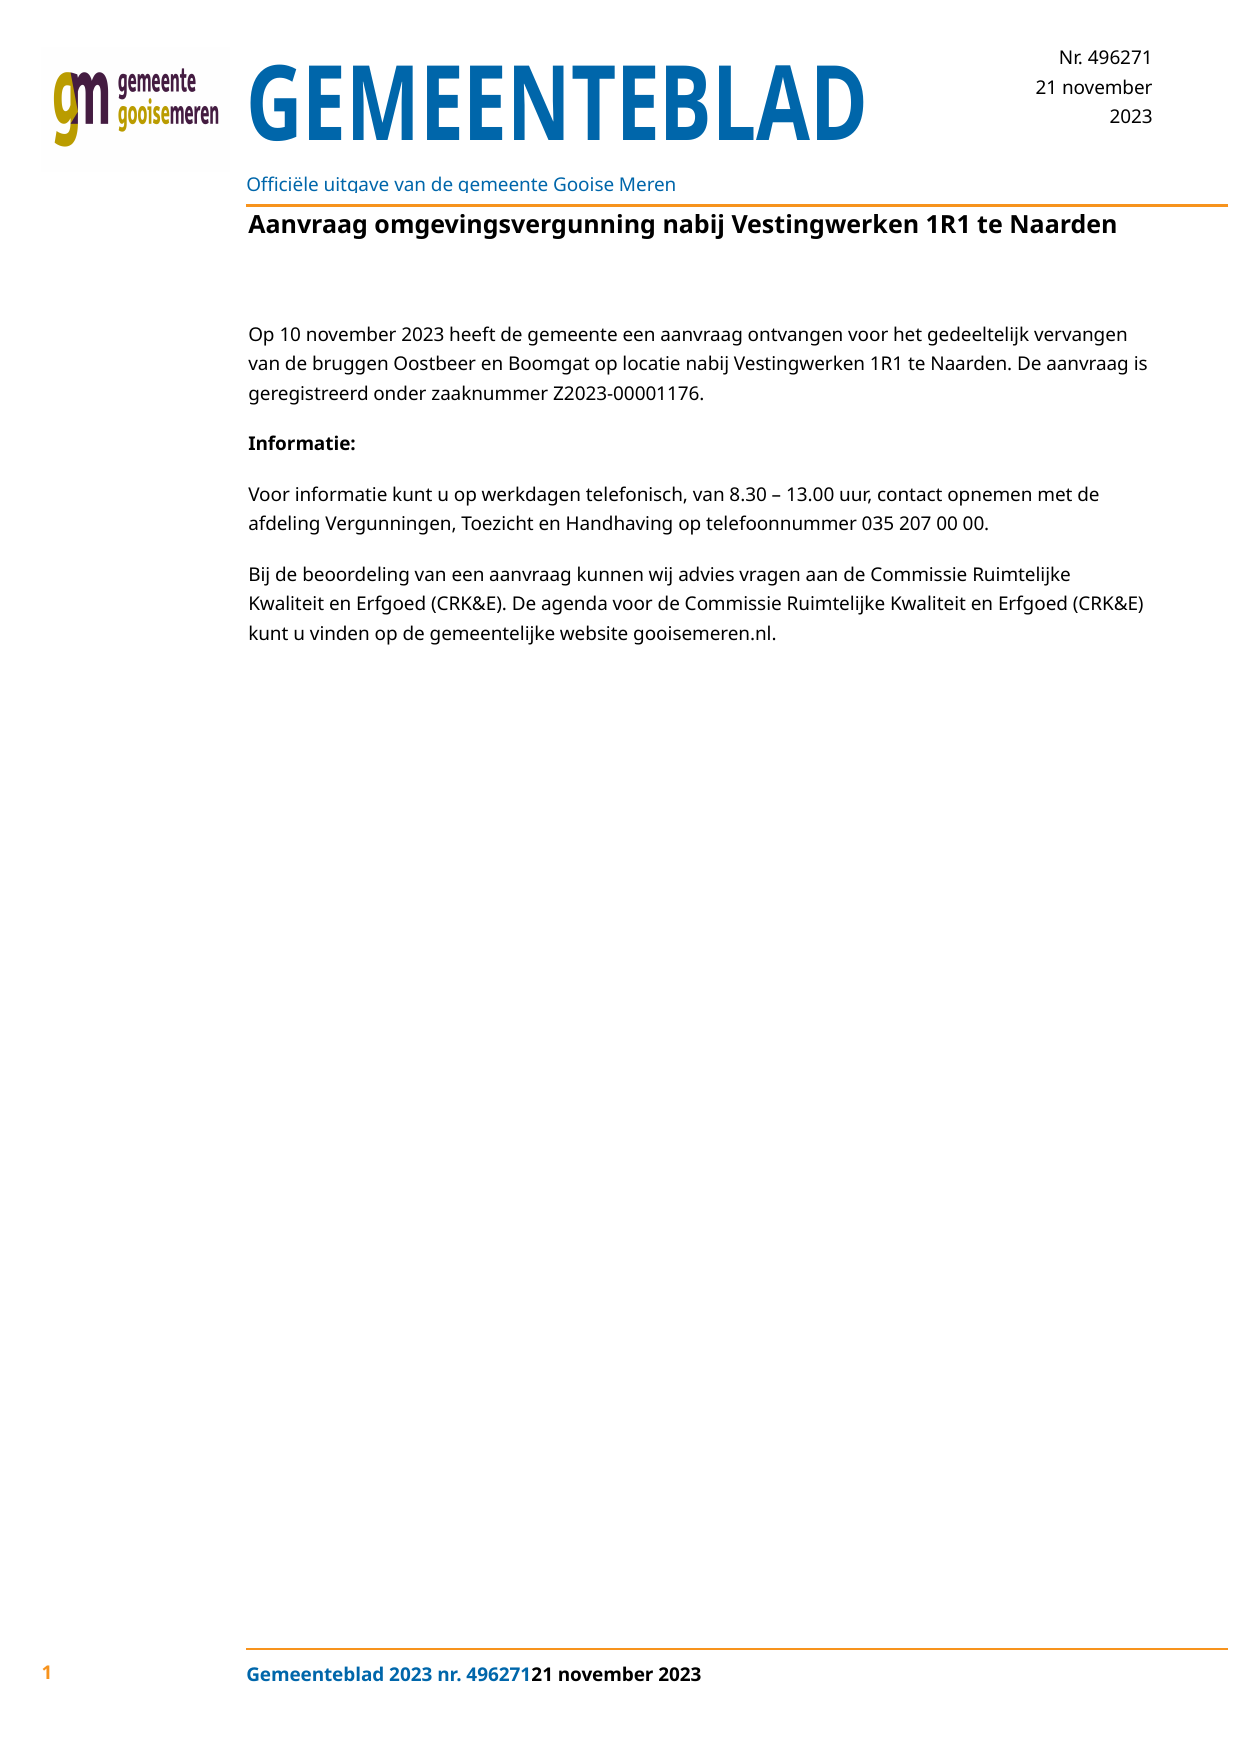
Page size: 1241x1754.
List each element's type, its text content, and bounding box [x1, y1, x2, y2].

text Voor informatie kunt u op werkdagen telefonisch, van 8.30 – 13.00 uur, contact opnemen met de afdeling Vergunningen, Toezicht en Handhaving op telefoonnummer 035 207 00 00. [248, 481, 1152, 536]
picture [41, 47, 231, 172]
text Bij de beoordeling van een aanvraag kunnen wij advies vragen aan de Commissie Ruimtelijke Kwaliteit en Erfgoed (CRK&E). De agenda voor de Commissie Ruimtelijke Kwaliteit en Erfgoed (CRK&E) kunt u vinden op de gemeentelijke website gooisemeren.nl. [248, 561, 1152, 646]
text Informatie: [248, 430, 1152, 456]
text Aanvraag omgevingsvergunning nabij Vestingwerken 1R1 te Naarden [248, 207, 1152, 241]
text Op 10 november 2023 heeft de gemeente een aanvraag ontvangen voor het gedeeltelijk vervangen van de bruggen Oostbeer en Boomgat op locatie nabij Vestingwerken 1R1 te Naarden. De aanvraag is geregistreerd onder zaaknummer Z2023-00001176. [248, 321, 1152, 406]
